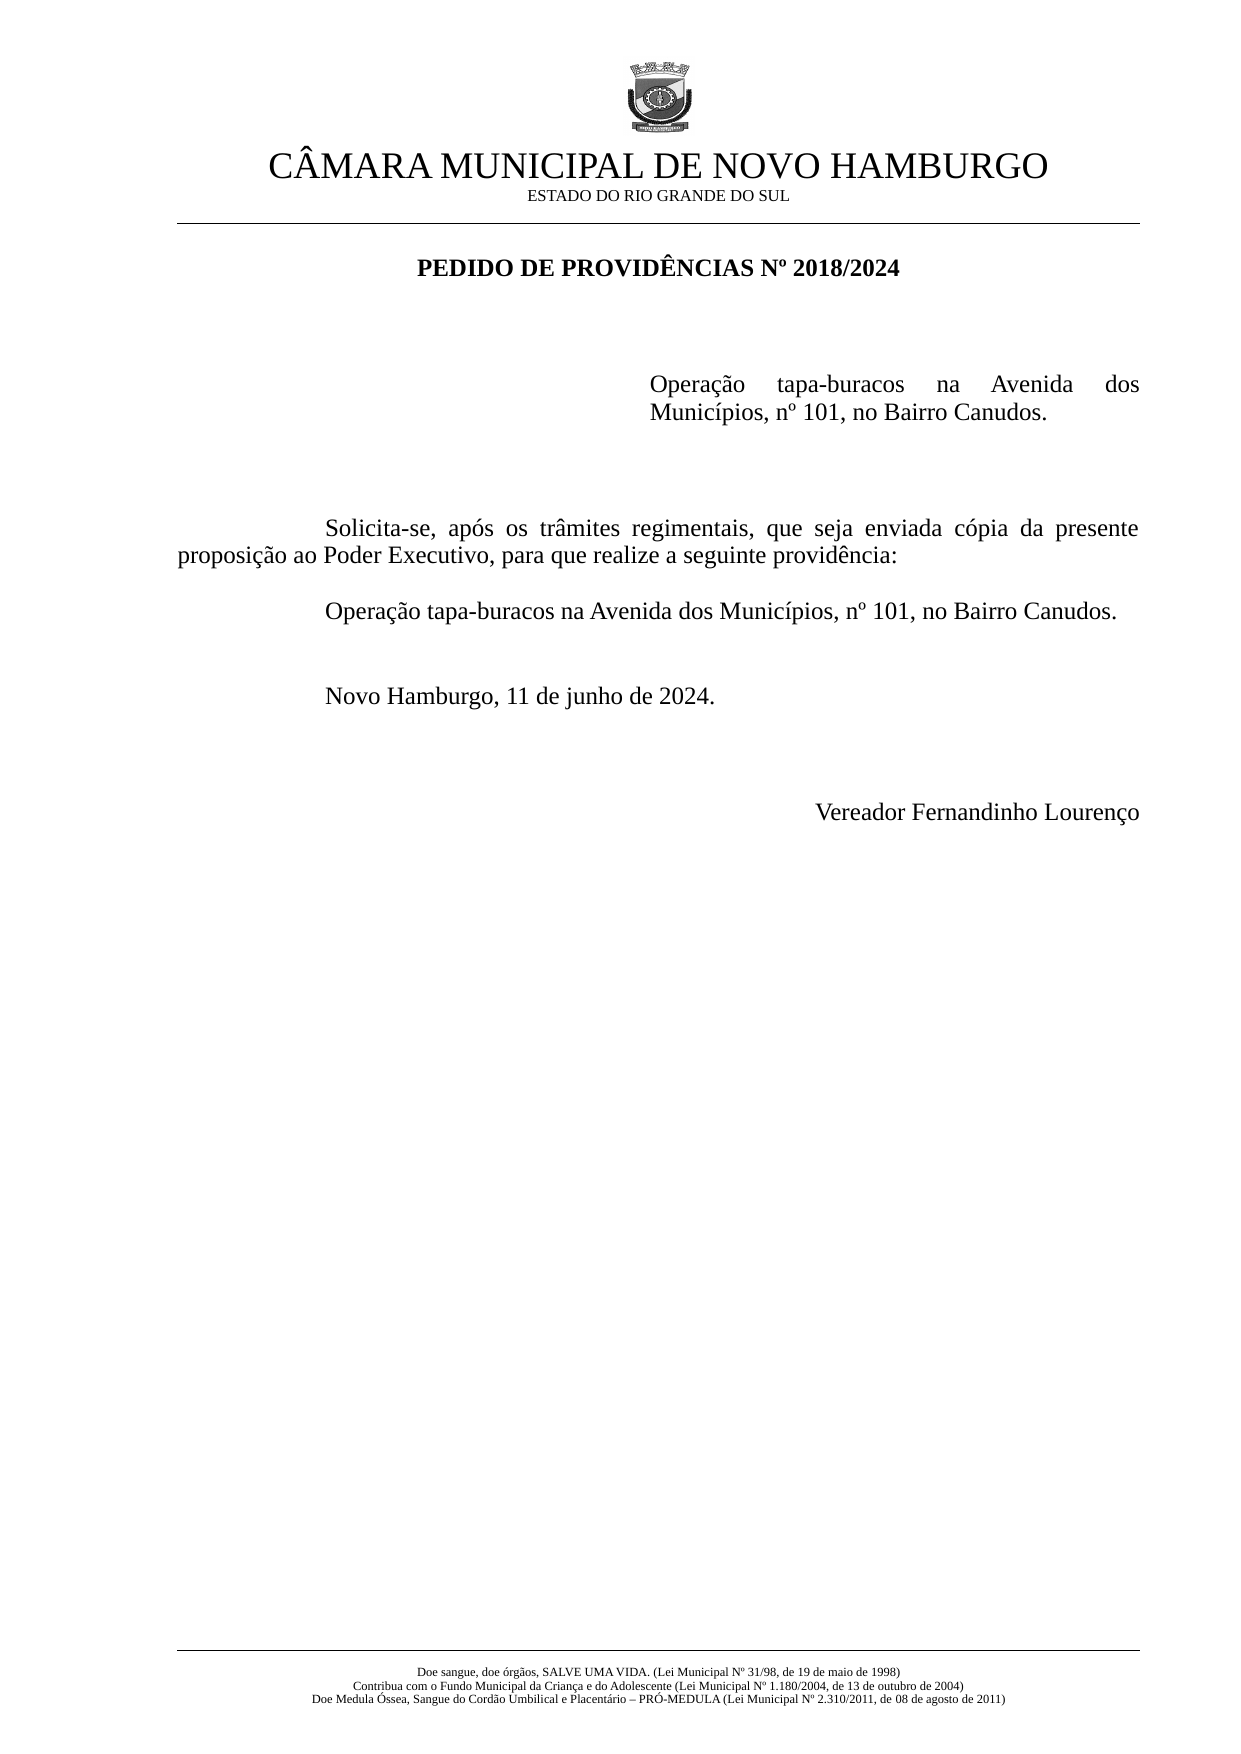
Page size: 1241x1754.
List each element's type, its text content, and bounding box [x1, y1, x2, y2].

text Novo Hamburgo, 11 de junho de 2024. [177, 682, 1140, 710]
text Solicita-se, após os trâmites regimentais, que seja enviada cópia da presente proposição ao Poder Executivo, para que realize a seguinte providência: [177, 514, 1140, 569]
text PEDIDO DE PROVIDÊNCIAS Nº 2018/2024 [177, 254, 1140, 281]
list Operação tapa-buracos na Avenida dos Municípios, nº 101, no Bairro Canudos. [177, 597, 1140, 625]
text Vereador Fernandinho Lourenço [649, 798, 1140, 826]
list Operação tapa-buracos na Avenida dos Municípios, nº 101, no Bairro Canudos. [614, 370, 1140, 425]
